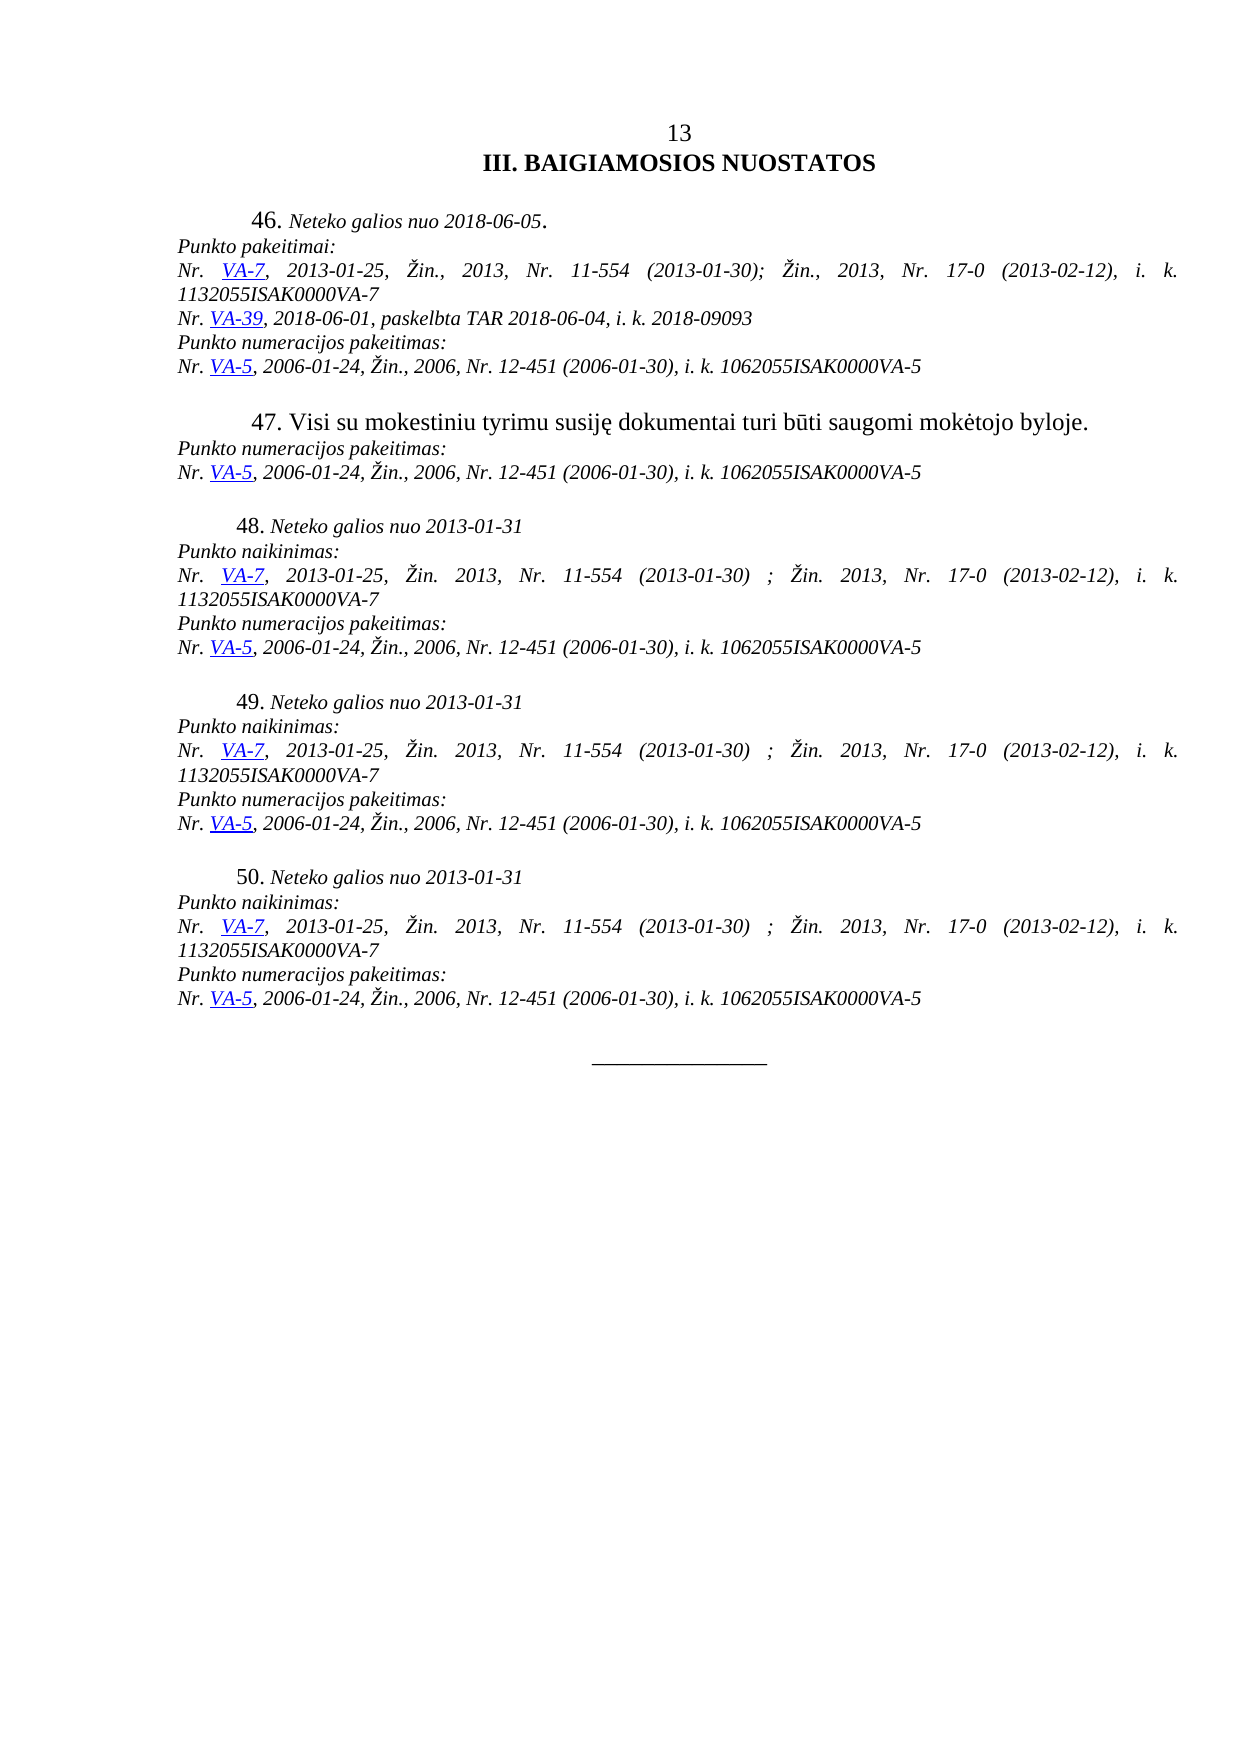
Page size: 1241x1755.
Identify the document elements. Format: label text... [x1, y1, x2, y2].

text Punkto numeracijos pakeitimas: [177, 330, 1181, 354]
text 50. Neteko galios nuo 2013-01-31 [177, 863, 1181, 890]
text Nr. VA-5, 2006-01-24, Žin., 2006, Nr. 12-451 (2006-01-30), i. k. 1062055ISAK0000VA-5 [177, 635, 1181, 659]
text Nr. VA-7, 2013-01-25, Žin. 2013, Nr. 11-554 (2013-01-30) ; Žin. 2013, Nr. 17-0 (2013-02-12), i. k. 1132055ISAK0000VA-7 [177, 914, 1181, 962]
text 48. Neteko galios nuo 2013-01-31 [177, 513, 1181, 539]
text 47. Visi su mokestiniu tyrimu susiję dokumentai turi būti saugomi mokėtojo byloje. [177, 407, 1181, 436]
text Nr. VA-7, 2013-01-25, Žin., 2013, Nr. 11-554 (2013-01-30); Žin., 2013, Nr. 17-0 (2013-02-12), i. k. 1132055ISAK0000VA-7 [177, 258, 1181, 306]
text Punkto pakeitimai: [177, 234, 1181, 258]
text Nr. VA-7, 2013-01-25, Žin. 2013, Nr. 11-554 (2013-01-30) ; Žin. 2013, Nr. 17-0 (2013-02-12), i. k. 1132055ISAK0000VA-7 [177, 738, 1181, 787]
text Punkto numeracijos pakeitimas: [177, 787, 1181, 811]
text Punkto numeracijos pakeitimas: [177, 436, 1181, 460]
text Nr. VA-5, 2006-01-24, Žin., 2006, Nr. 12-451 (2006-01-30), i. k. 1062055ISAK0000VA-5 [177, 811, 1181, 835]
text Punkto numeracijos pakeitimas: [177, 962, 1181, 986]
text Nr. VA-5, 2006-01-24, Žin., 2006, Nr. 12-451 (2006-01-30), i. k. 1062055ISAK0000VA-5 [177, 354, 1181, 378]
text Nr. VA-5, 2006-01-24, Žin., 2006, Nr. 12-451 (2006-01-30), i. k. 1062055ISAK0000VA-5 [177, 460, 1181, 484]
text 46. Neteko galios nuo 2018-06-05. [177, 205, 1181, 234]
text Nr. VA-5, 2006-01-24, Žin., 2006, Nr. 12-451 (2006-01-30), i. k. 1062055ISAK0000VA-5 [177, 986, 1181, 1010]
text Nr. VA-7, 2013-01-25, Žin. 2013, Nr. 11-554 (2013-01-30) ; Žin. 2013, Nr. 17-0 (2013-02-12), i. k. 1132055ISAK0000VA-7 [177, 563, 1181, 611]
text Nr. VA-39, 2018-06-01, paskelbta TAR 2018-06-04, i. k. 2018-09093 [177, 306, 1181, 330]
text ______________ [177, 1039, 1181, 1068]
text III. BAIGIAMOSIOS NUOSTATOS [177, 148, 1181, 176]
text Punkto naikinimas: [177, 890, 1181, 914]
text 49. Neteko galios nuo 2013-01-31 [177, 688, 1181, 714]
text Punkto naikinimas: [177, 539, 1181, 563]
text Punkto naikinimas: [177, 714, 1181, 738]
text Punkto numeracijos pakeitimas: [177, 611, 1181, 635]
